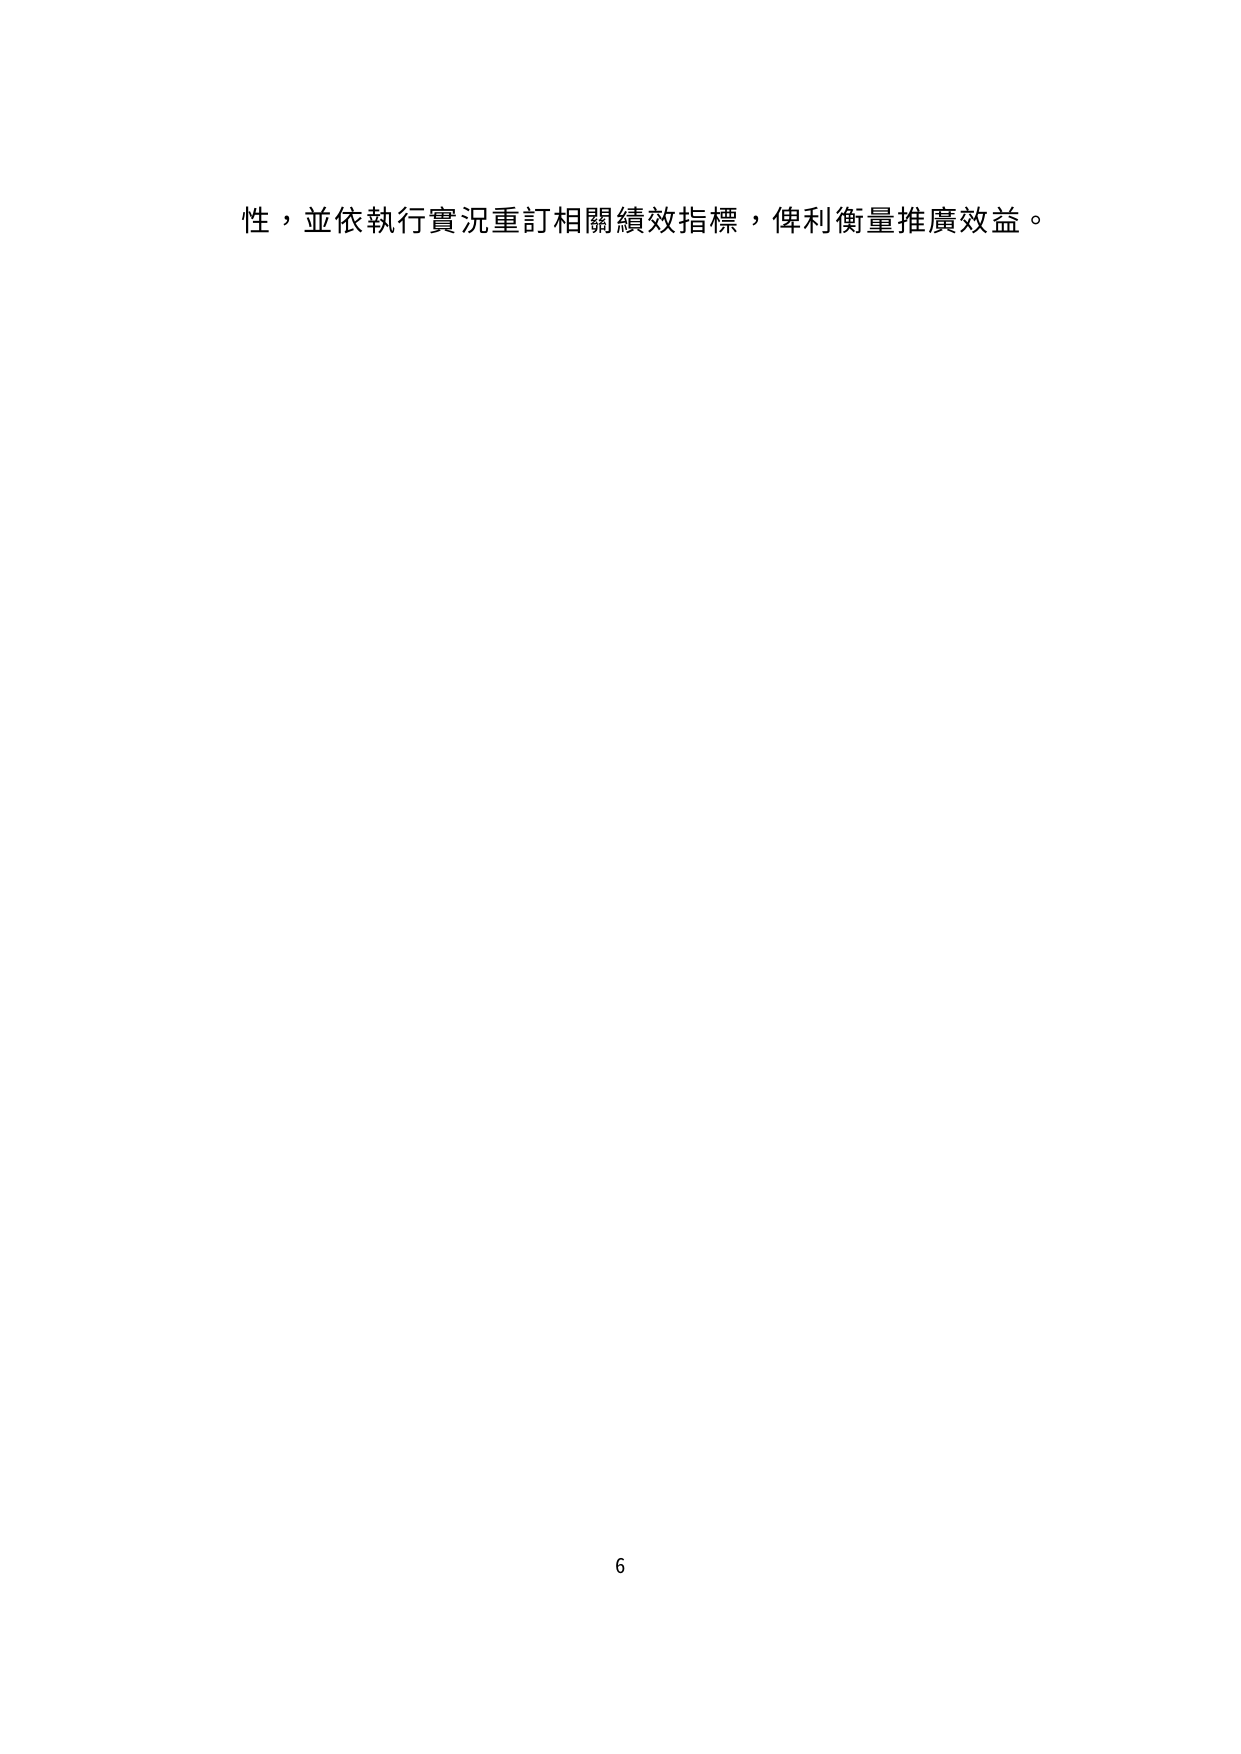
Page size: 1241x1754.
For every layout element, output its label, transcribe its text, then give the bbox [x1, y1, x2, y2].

text 性，並依執行實況重訂相關績效指標，俾利衡量推廣效益。 [236, 177, 1063, 240]
